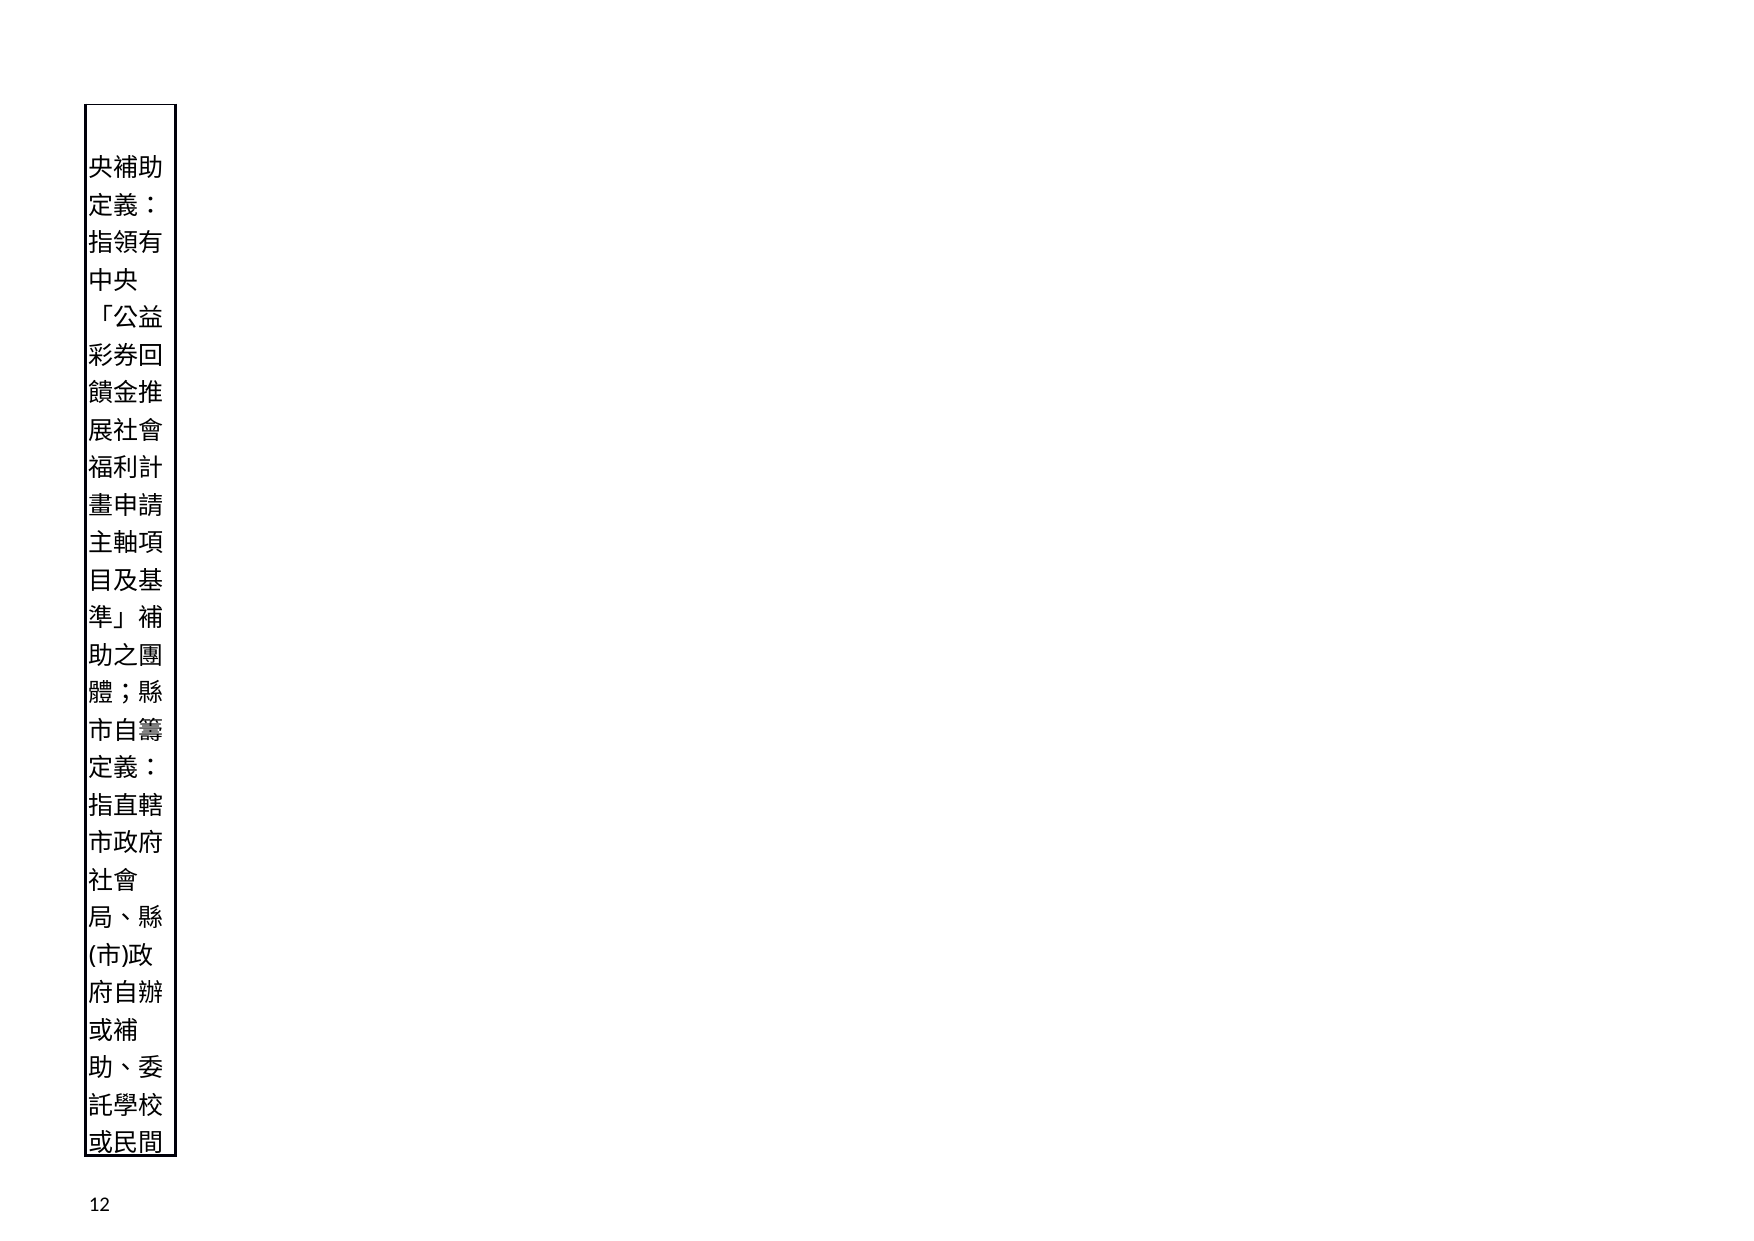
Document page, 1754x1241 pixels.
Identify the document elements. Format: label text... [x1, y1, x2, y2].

table_cell 央補助定義：指領有中央「公益彩券回饋金推展社會福利計畫申請主軸項目及基準」補助之團體；縣市自籌定義：指直轄市政府社會局、縣(市)政府自辦或補助、委託學校或民間 [87, 105, 174, 1153]
